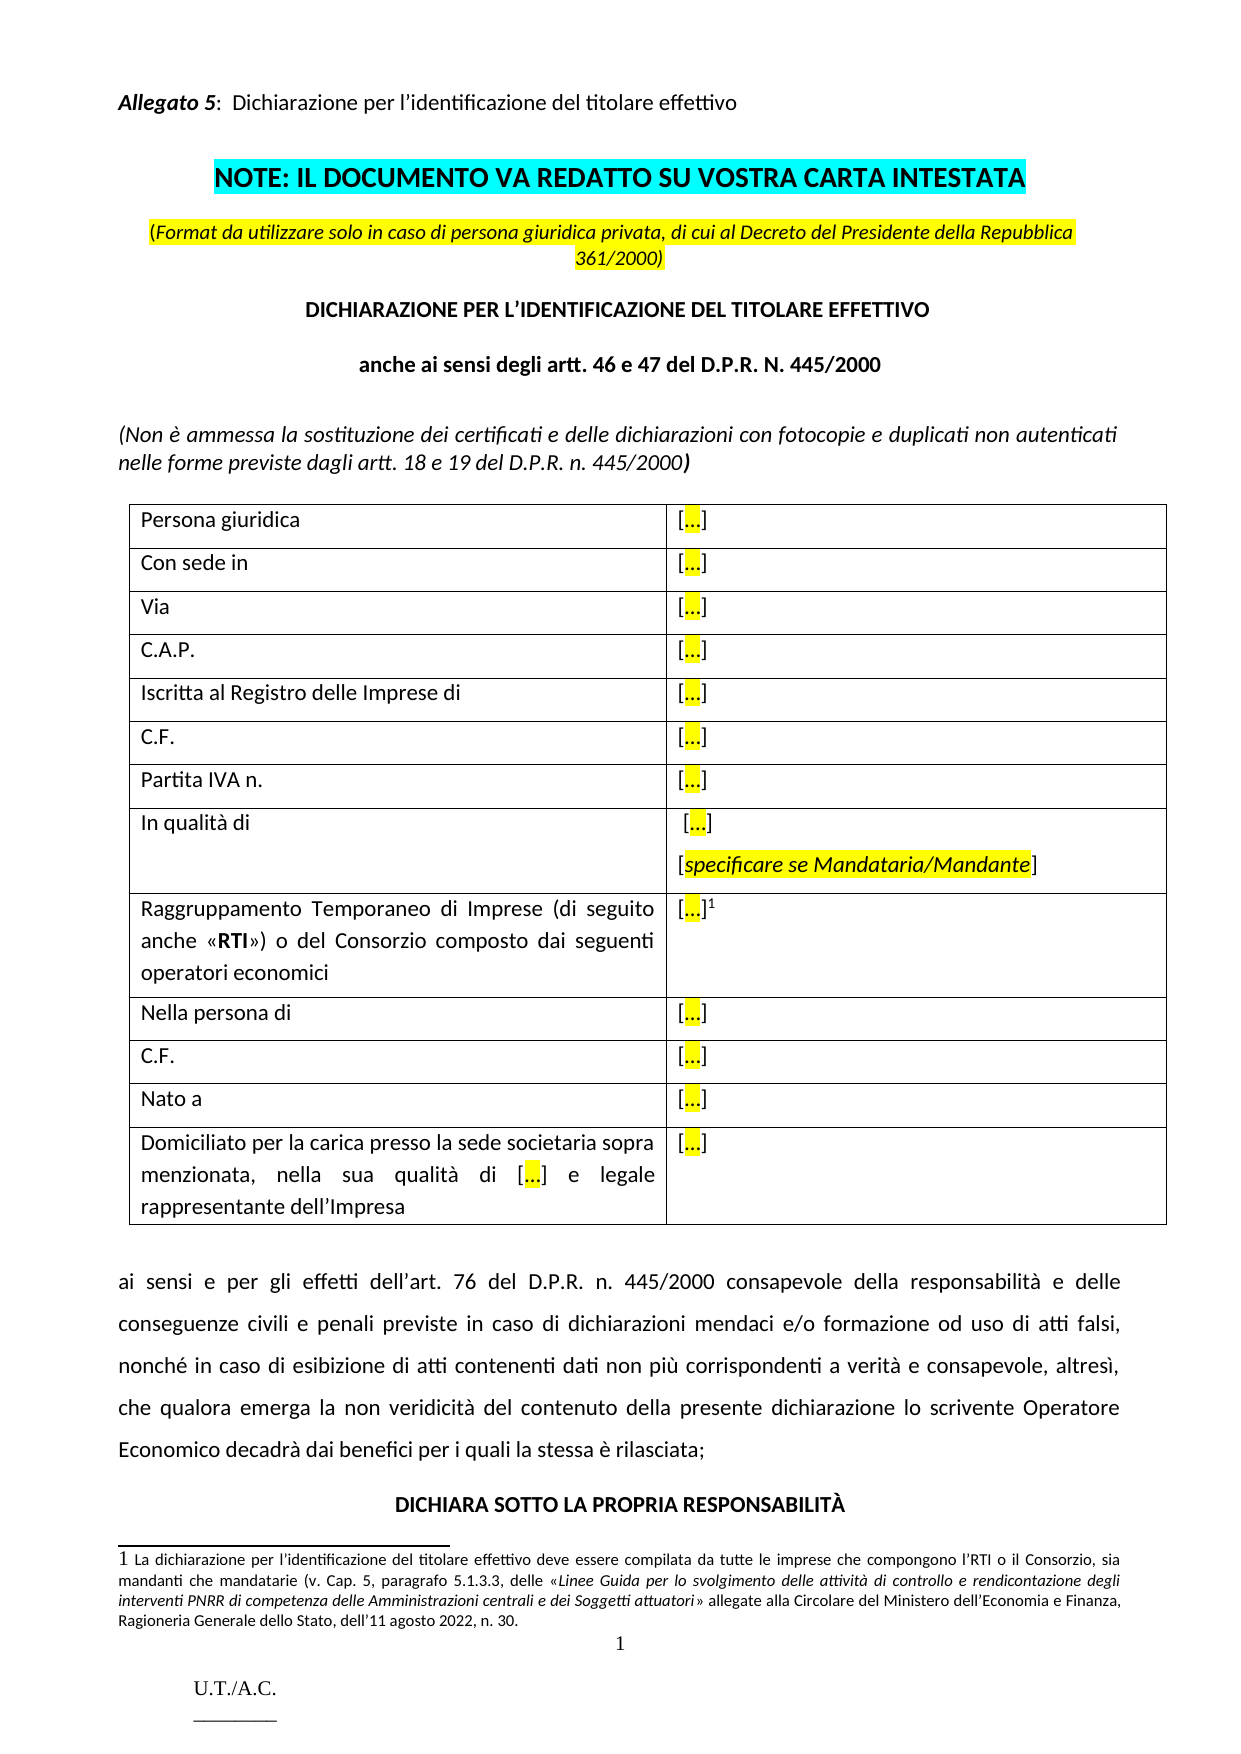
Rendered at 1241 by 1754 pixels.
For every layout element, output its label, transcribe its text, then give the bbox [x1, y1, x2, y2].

text U.T./A.C. [193, 1676, 304, 1699]
table_cell […] [667, 1084, 1166, 1127]
text NOTE: IL DOCUMENTO VA REDATTO SU VOSTRA CARTA INTESTATA [118, 159, 1122, 194]
table_cell C.F. [130, 722, 666, 764]
table_cell Partita IVA n. [130, 765, 666, 807]
table_cell […] [667, 635, 1166, 677]
text [178, 1668, 319, 1754]
table_cell […] [specificare se Mandataria/Mandante] [667, 809, 1166, 893]
table_cell Domiciliato per la carica presso la sede societaria sopra menzionata, nella sua qualità di […] e legale rappresentante dell’Impresa [130, 1128, 666, 1224]
table_cell […] [667, 1128, 1166, 1224]
subtitle DICHIARA SOTTO LA PROPRIA RESPONSABILITÀ [118, 1490, 1122, 1518]
table_cell […] [667, 679, 1166, 721]
table_cell […] [667, 998, 1166, 1040]
text ________ [193, 1699, 304, 1724]
table_cell Via [130, 592, 666, 634]
text DICHIARAZIONE PER L’IDENTIFICAZIONE DEL TITOLARE EFFETTIVO [118, 295, 1122, 323]
text Allegato 5: Dichiarazione per l’identificazione del titolare effettivo [118, 75, 1122, 118]
table_cell Raggruppamento Temporaneo di Imprese (di seguito anche «RTI») o del Consorzio composto dai seguenti operatori economici [130, 894, 666, 997]
table_header Persona giuridica [130, 505, 666, 547]
table_cell Nato a [130, 1084, 666, 1127]
table_cell […] [667, 1041, 1166, 1083]
text anche ai sensi degli artt. 46 e 47 del D.P.R. N. 445/2000 [118, 350, 1122, 378]
text ai sensi e per gli effetti dell’art. 76 del D.P.R. n. 445/2000 consapevole della responsabilità e delle conseguenze civili e penali previste in caso di dichiarazioni mendaci e/o formazione od uso di atti falsi, nonché in caso di esibizione di atti contenenti dati non più corrispondenti a verità e consapevole, altresì, che qualora emerga la non veridicità del contenuto della presente dichiarazione lo scrivente Operatore Economico decadrà dai benefici per i quali la stessa è rilasciata; [118, 1267, 1122, 1463]
table_header […] [667, 505, 1166, 547]
table_cell […] [667, 765, 1166, 807]
table_cell […] [667, 592, 1166, 634]
table_cell Nella persona di [130, 998, 666, 1040]
table_cell […] [667, 722, 1166, 764]
table_cell […] [667, 894, 1166, 997]
table_cell Con sede in [130, 549, 666, 591]
table_cell C.F. [130, 1041, 666, 1083]
table_cell […] [667, 549, 1166, 591]
table_cell Iscritta al Registro delle Imprese di [130, 679, 666, 721]
table_cell C.A.P. [130, 635, 666, 677]
text (Format da utilizzare solo in caso di persona giuridica privata, di cui al Decreto del Presidente della Repubblica 361/2000) [103, 219, 1122, 270]
text (Non è ammessa la sostituzione dei certificati e delle dichiarazioni con fotocopie e duplicati non autenticati nelle forme previste dagli artt. 18 e 19 del D.P.R. n. 445/2000) [118, 420, 1122, 476]
table_cell In qualità di [130, 809, 666, 893]
